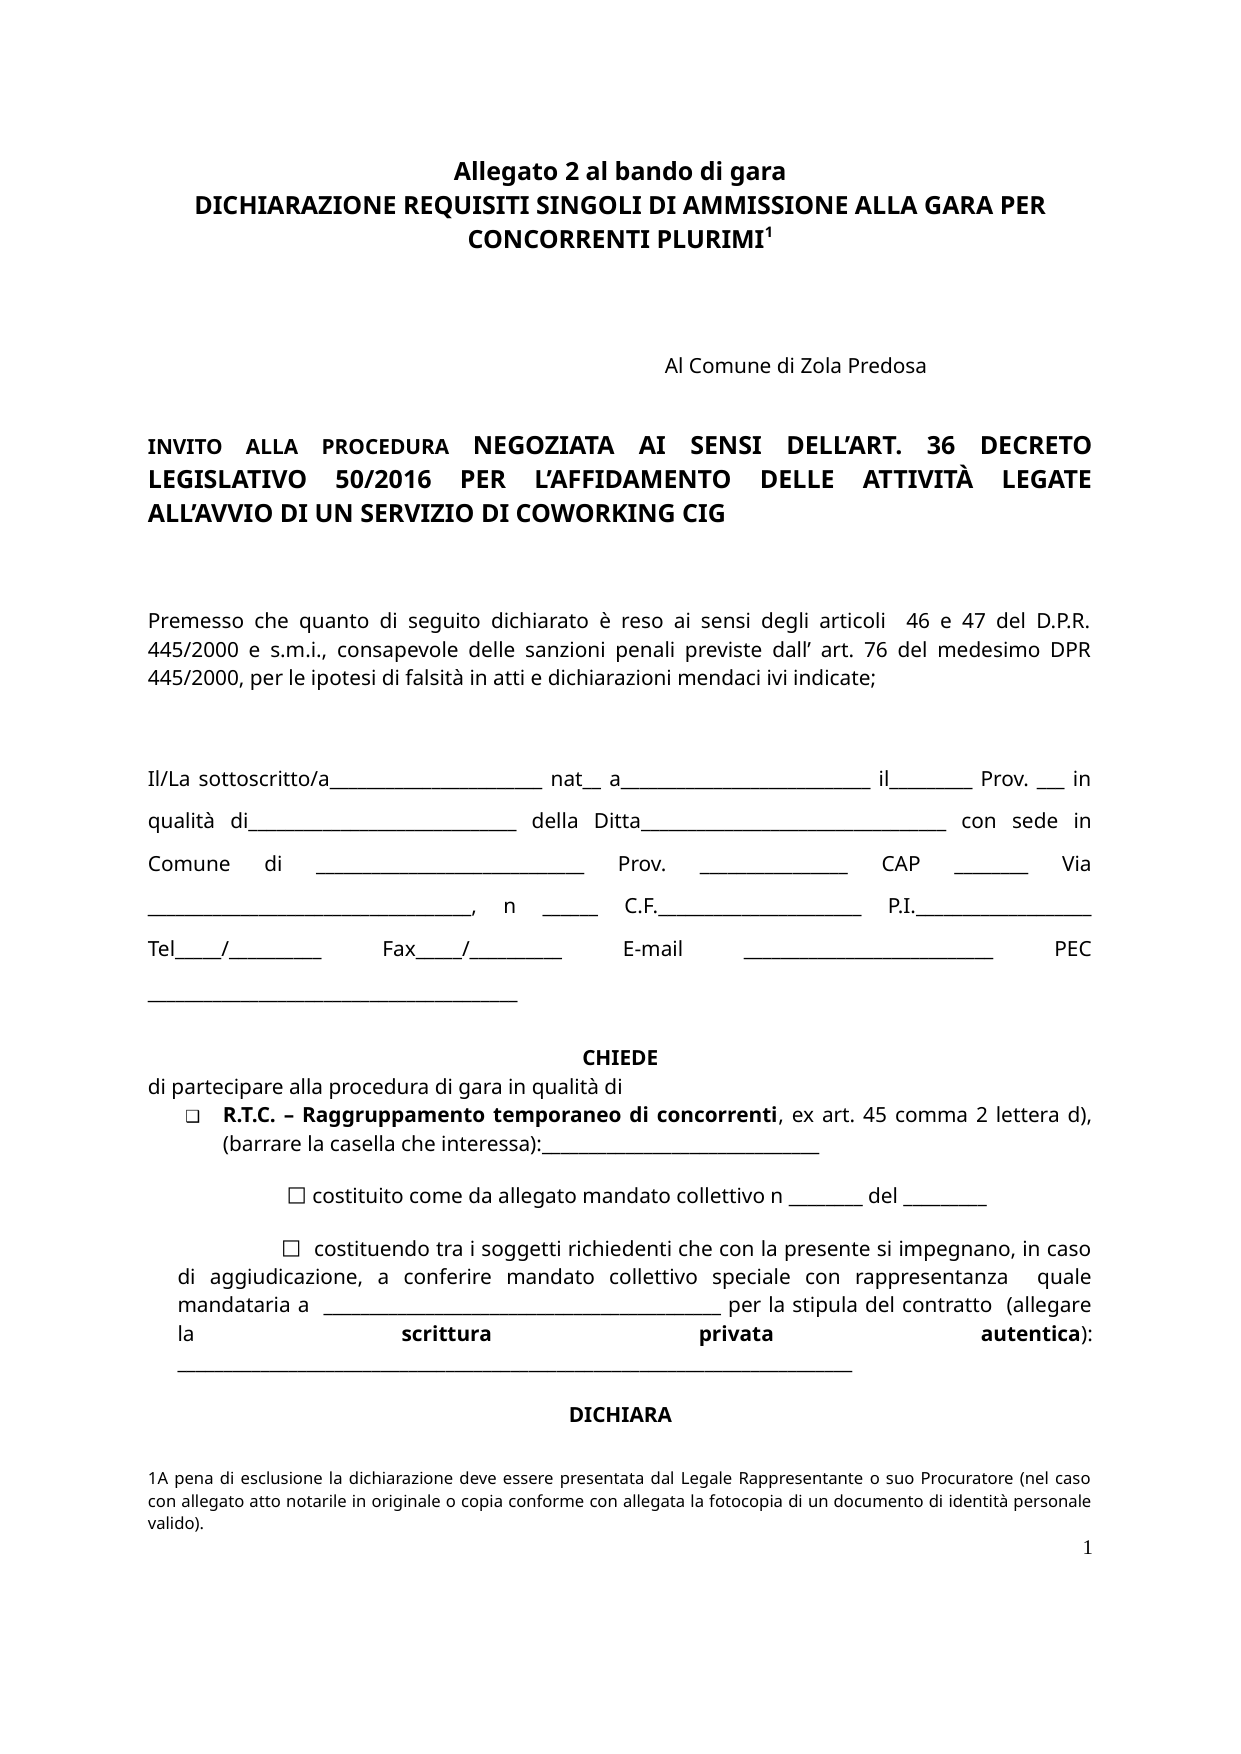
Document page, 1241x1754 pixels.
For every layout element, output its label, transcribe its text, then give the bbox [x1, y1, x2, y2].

text A pena di esclusione la dichiarazione deve essere presentata dal Legale Rappresentante o suo Procuratore (nel caso con allegato atto notarile in originale o copia conforme con allegata la fotocopia di un documento di identità personale valido). [148, 1466, 1092, 1534]
text ⁯ ⬜ costituito come da allegato mandato collettivo n ________ del _________ [177, 1181, 1092, 1210]
text DICHIARA [148, 1400, 1092, 1428]
text Il/La sottoscritto/a_______________________ nat__ a___________________________ il_________ Prov. ___ in qualità di_____________________________ della Ditta_________________________________ con sede in Comune di _____________________________ Prov. ________________ CAP ________ Via ___________________________________, n ______ C.F.______________________ P.I.___________________ Tel_____/__________ Fax_____/__________ E-mail ___________________________ PEC ________________________________________ [148, 764, 1092, 1005]
text DICHIARAZIONE REQUISITI SINGOLI DI AMMISSIONE ALLA GARA PER CONCORRENTI PLURIMI [148, 188, 1092, 256]
list R.T.C. – Raggruppamento temporaneo di concorrenti, ex art. 45 comma 2 lettera d), (barrare la casella che interessa):______________________________ [185, 1100, 1092, 1157]
text di partecipare alla procedura di gara in qualità di [148, 1072, 1092, 1100]
text CHIEDE [148, 1043, 1092, 1072]
text Al Comune di Zola Predosa [664, 351, 1092, 379]
text ⁯⬜ costituendo tra i soggetti richiedenti che con la presente si impegnano, in caso di aggiudicazione, a conferire mandato collettivo speciale con rappresentanza quale mandataria a ___________________________________________ per la stipula del contratto (allegare la scrittura privata autentica): _________________________________________________________________________ [177, 1234, 1092, 1376]
text Premesso che quanto di seguito dichiarato è reso ai sensi degli articoli 46 e 47 del D.P.R. 445/2000 e s.m.i., consapevole delle sanzioni penali previste dall’ art. 76 del medesimo DPR 445/2000, per le ipotesi di falsità in atti e dichiarazioni mendaci ivi indicate; [148, 606, 1092, 692]
text INVITO ALLA PROCEDURA NEGOZIATA AI SENSI DELL’ART. 36 DECRETO LEGISLATIVO 50/2016 PER L’AFFIDAMENTO DELLE ATTIVITÀ LEGATE ALL’AVVIO DI UN SERVIZIO DI COWORKING CIG [148, 428, 1092, 530]
text Allegato 2 al bando di gara [148, 154, 1092, 188]
